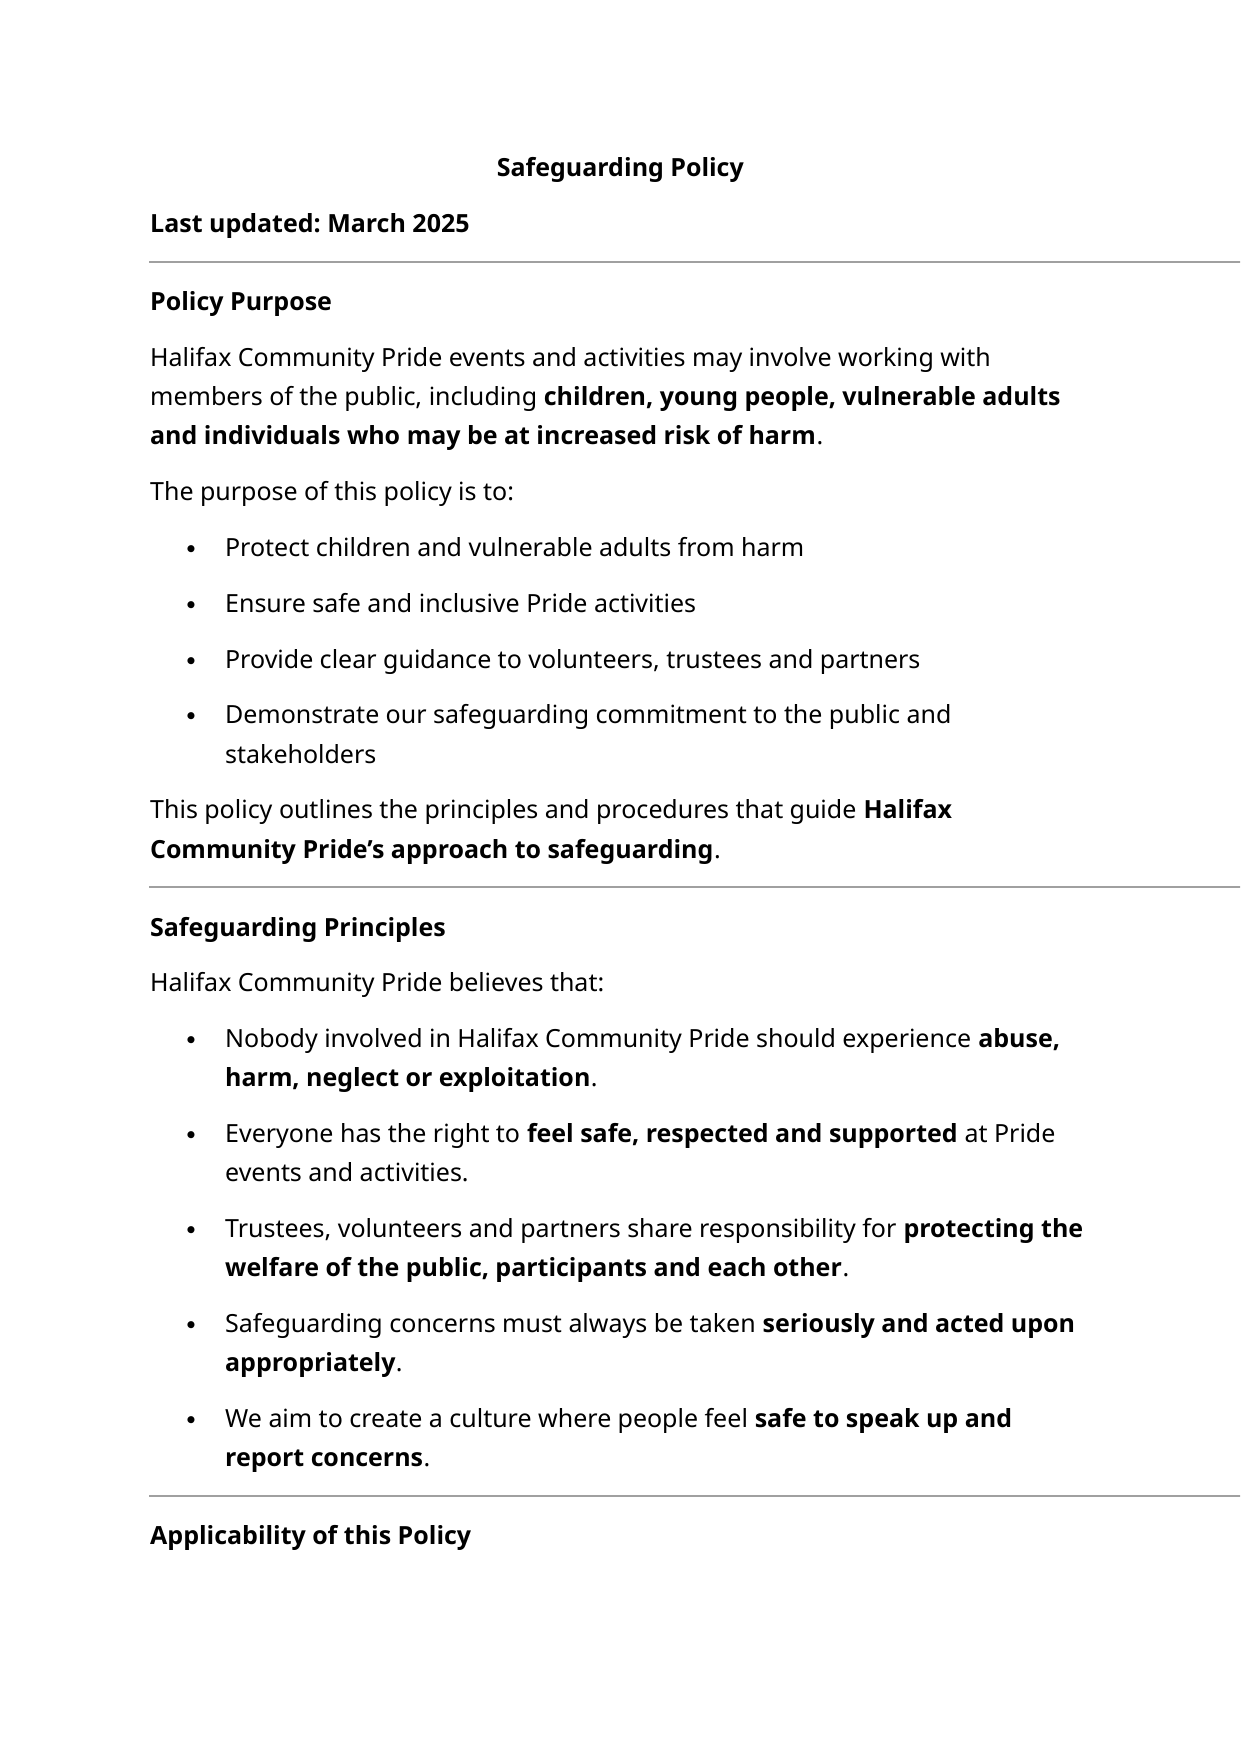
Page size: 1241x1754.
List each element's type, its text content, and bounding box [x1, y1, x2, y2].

list Everyone has the right to feel safe, respected and supported at Pride events and activities. [187, 1116, 1090, 1189]
text This policy outlines the principles and procedures that guide Halifax Community Pride’s approach to safeguarding. [150, 792, 1090, 865]
list Trustees, volunteers and partners share responsibility for protecting the welfare of the public, participants and each other. [187, 1211, 1090, 1284]
text Halifax Community Pride believes that: [150, 965, 1090, 999]
text Policy Purpose [150, 284, 1090, 318]
text Halifax Community Pride events and activities may involve working with members of the public, including children, young people, vulnerable adults and individuals who may be at increased risk of harm. [150, 339, 1090, 452]
list Provide clear guidance to volunteers, trustees and partners [187, 641, 1090, 675]
text Safeguarding Policy [150, 150, 1090, 184]
text The purpose of this policy is to: [150, 474, 1090, 508]
list We aim to create a culture where people feel safe to speak up and report concerns. [187, 1401, 1090, 1474]
list Ensure safe and inclusive Pride activities [187, 585, 1090, 619]
list Protect children and vulnerable adults from harm [187, 529, 1090, 564]
list Nobody involved in Halifax Community Pride should experience abuse, harm, neglect or exploitation. [187, 1021, 1090, 1094]
list Safeguarding concerns must always be taken seriously and acted upon appropriately. [187, 1306, 1090, 1379]
text Applicability of this Policy [150, 1518, 1090, 1552]
text Safeguarding Principles [150, 909, 1090, 943]
list Demonstrate our safeguarding commitment to the public and stakeholders [187, 697, 1090, 770]
text Last updated: March 2025 [150, 206, 1090, 240]
